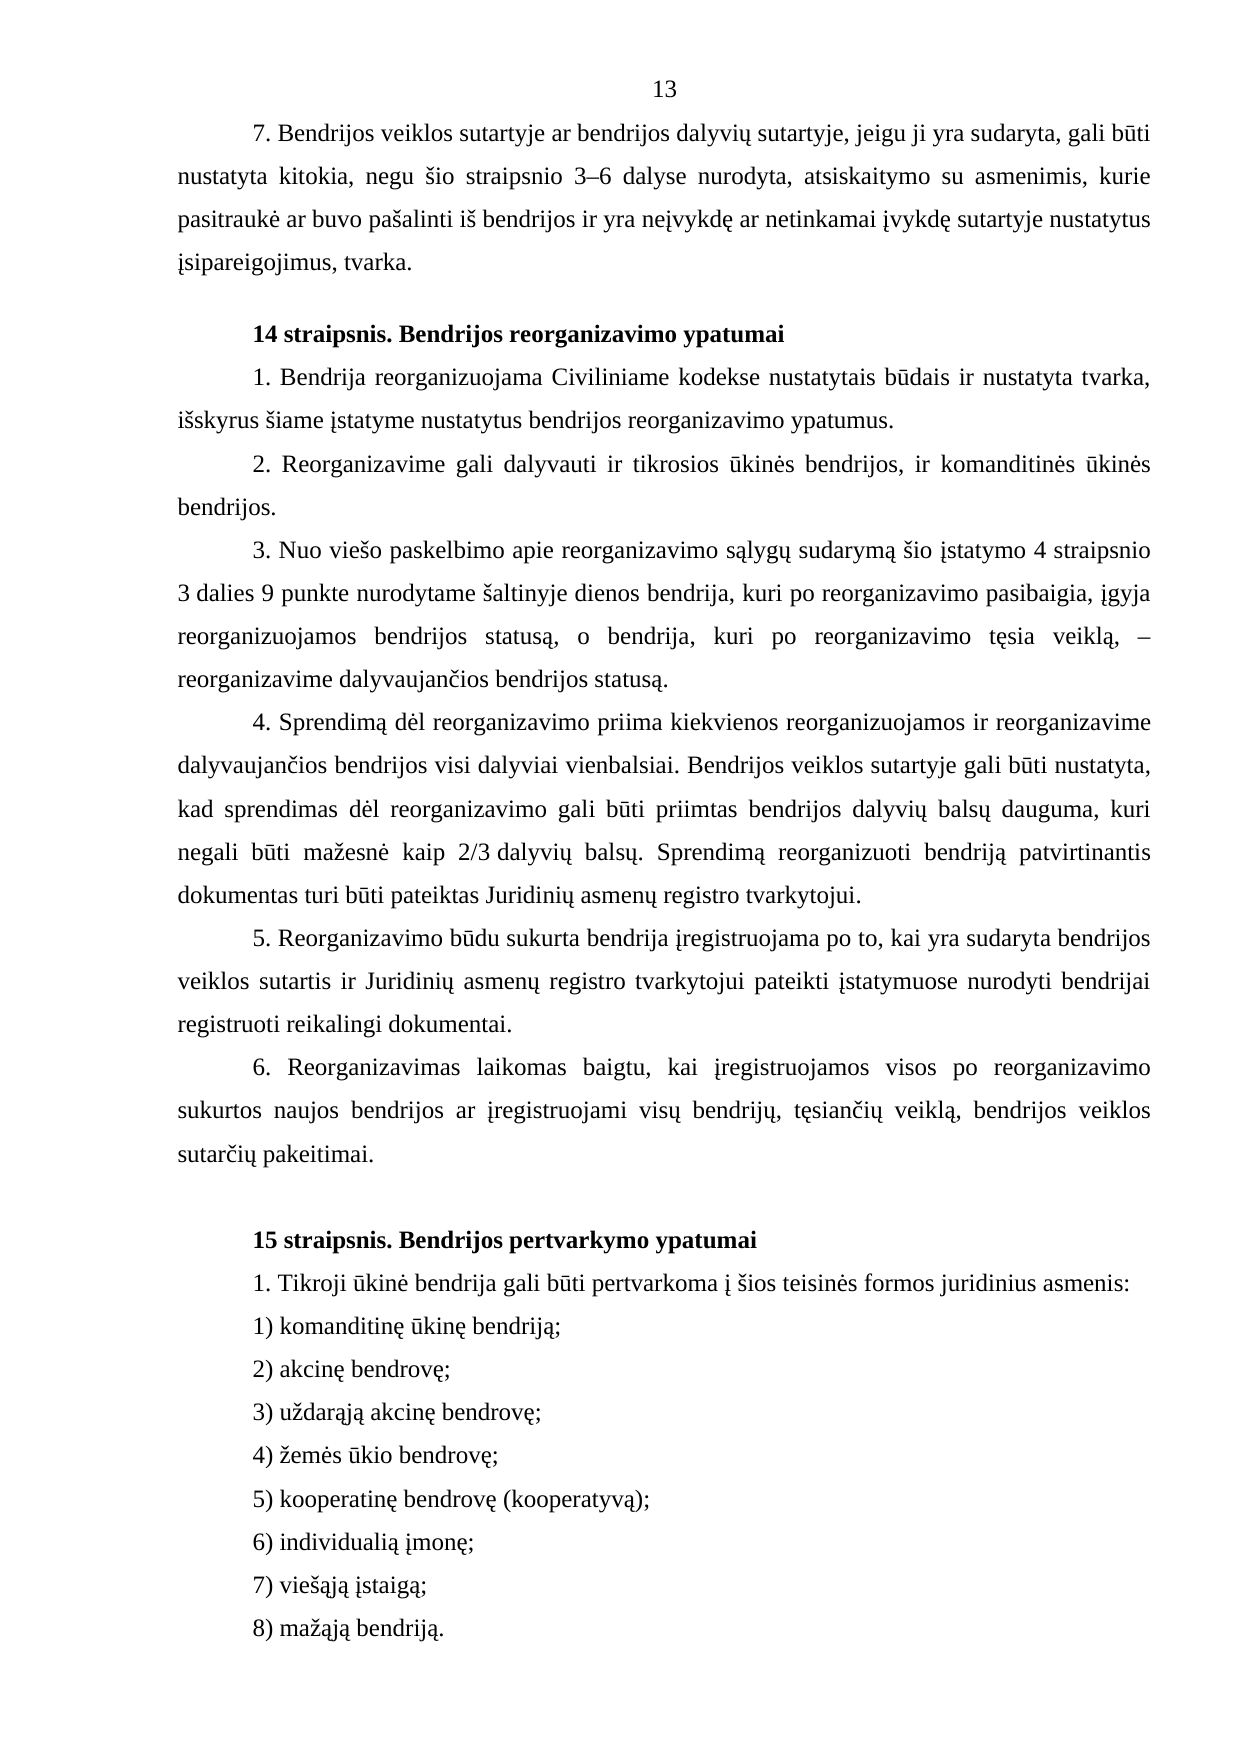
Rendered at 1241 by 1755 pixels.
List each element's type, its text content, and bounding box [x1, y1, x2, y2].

text 5) kooperatinę bendrovę (kooperatyvą); [177, 1484, 1152, 1512]
text 14 straipsnis. Bendrijos reorganizavimo ypatumai [177, 319, 1152, 348]
text 6) individualią įmonę; [177, 1527, 1152, 1556]
text 4) žemės ūkio bendrovę; [177, 1441, 1152, 1469]
text 1. Tikroji ūkinė bendrija gali būti pertvarkoma į šios teisinės formos juridinius asmenis: [177, 1268, 1152, 1297]
text 7) viešąją įstaigą; [177, 1570, 1152, 1599]
text 1. Bendrija reorganizuojama Civiliniame kodekse nustatytais būdais ir nustatyta tvarka, išskyrus šiame įstatyme nustatytus bendrijos reorganizavimo ypatumus. [177, 362, 1152, 434]
text 2. Reorganizavime gali dalyvauti ir tikrosios ūkinės bendrijos, ir komanditinės ūkinės bendrijos. [177, 449, 1152, 521]
text 2) akcinę bendrovę; [177, 1354, 1152, 1383]
text 3. Nuo viešo paskelbimo apie reorganizavimo sąlygų sudarymą šio įstatymo 4 straipsnio 3 dalies 9 punkte nurodytame šaltinyje dienos bendrija, kuri po reorganizavimo pasibaigia, įgyja reorganizuojamos bendrijos statusą, o bendrija, kuri po reorganizavimo tęsia veiklą, – reorganizavime dalyvaujančios bendrijos statusą. [177, 535, 1152, 693]
text 5. Reorganizavimo būdu sukurta bendrija įregistruojama po to, kai yra sudaryta bendrijos veiklos sutartis ir Juridinių asmenų registro tvarkytojui pateikti įstatymuose nurodyti bendrijai registruoti reikalingi dokumentai. [177, 923, 1152, 1038]
text 4. Sprendimą dėl reorganizavimo priima kiekvienos reorganizuojamos ir reorganizavime dalyvaujančios bendrijos visi dalyviai vienbalsiai. Bendrijos veiklos sutartyje gali būti nustatyta, kad sprendimas dėl reorganizavimo gali būti priimtas bendrijos dalyvių balsų dauguma, kuri negali būti mažesnė kaip 2/3 dalyvių balsų. Sprendimą reorganizuoti bendriją patvirtinantis dokumentas turi būti pateiktas Juridinių asmenų registro tvarkytojui. [177, 707, 1152, 909]
text 3) uždarąją akcinę bendrovę; [177, 1397, 1152, 1426]
text 8) mažąją bendriją. [177, 1613, 1152, 1642]
text 15 straipsnis. Bendrijos pertvarkymo ypatumai [177, 1225, 1152, 1254]
text 7. Bendrijos veiklos sutartyje ar bendrijos dalyvių sutartyje, jeigu ji yra sudaryta, gali būti nustatyta kitokia, negu šio straipsnio 3–6 dalyse nurodyta, atsiskaitymo su asmenimis, kurie pasitraukė ar buvo pašalinti iš bendrijos ir yra neįvykdę ar netinkamai įvykdę sutartyje nustatytus įsipareigojimus, tvarka. [177, 118, 1152, 276]
text 6. Reorganizavimas laikomas baigtu, kai įregistruojamos visos po reorganizavimo sukurtos naujos bendrijos ar įregistruojami visų bendrijų, tęsiančių veiklą, bendrijos veiklos sutarčių pakeitimai. [177, 1052, 1152, 1167]
text 1) komanditinę ūkinę bendriją; [177, 1311, 1152, 1340]
